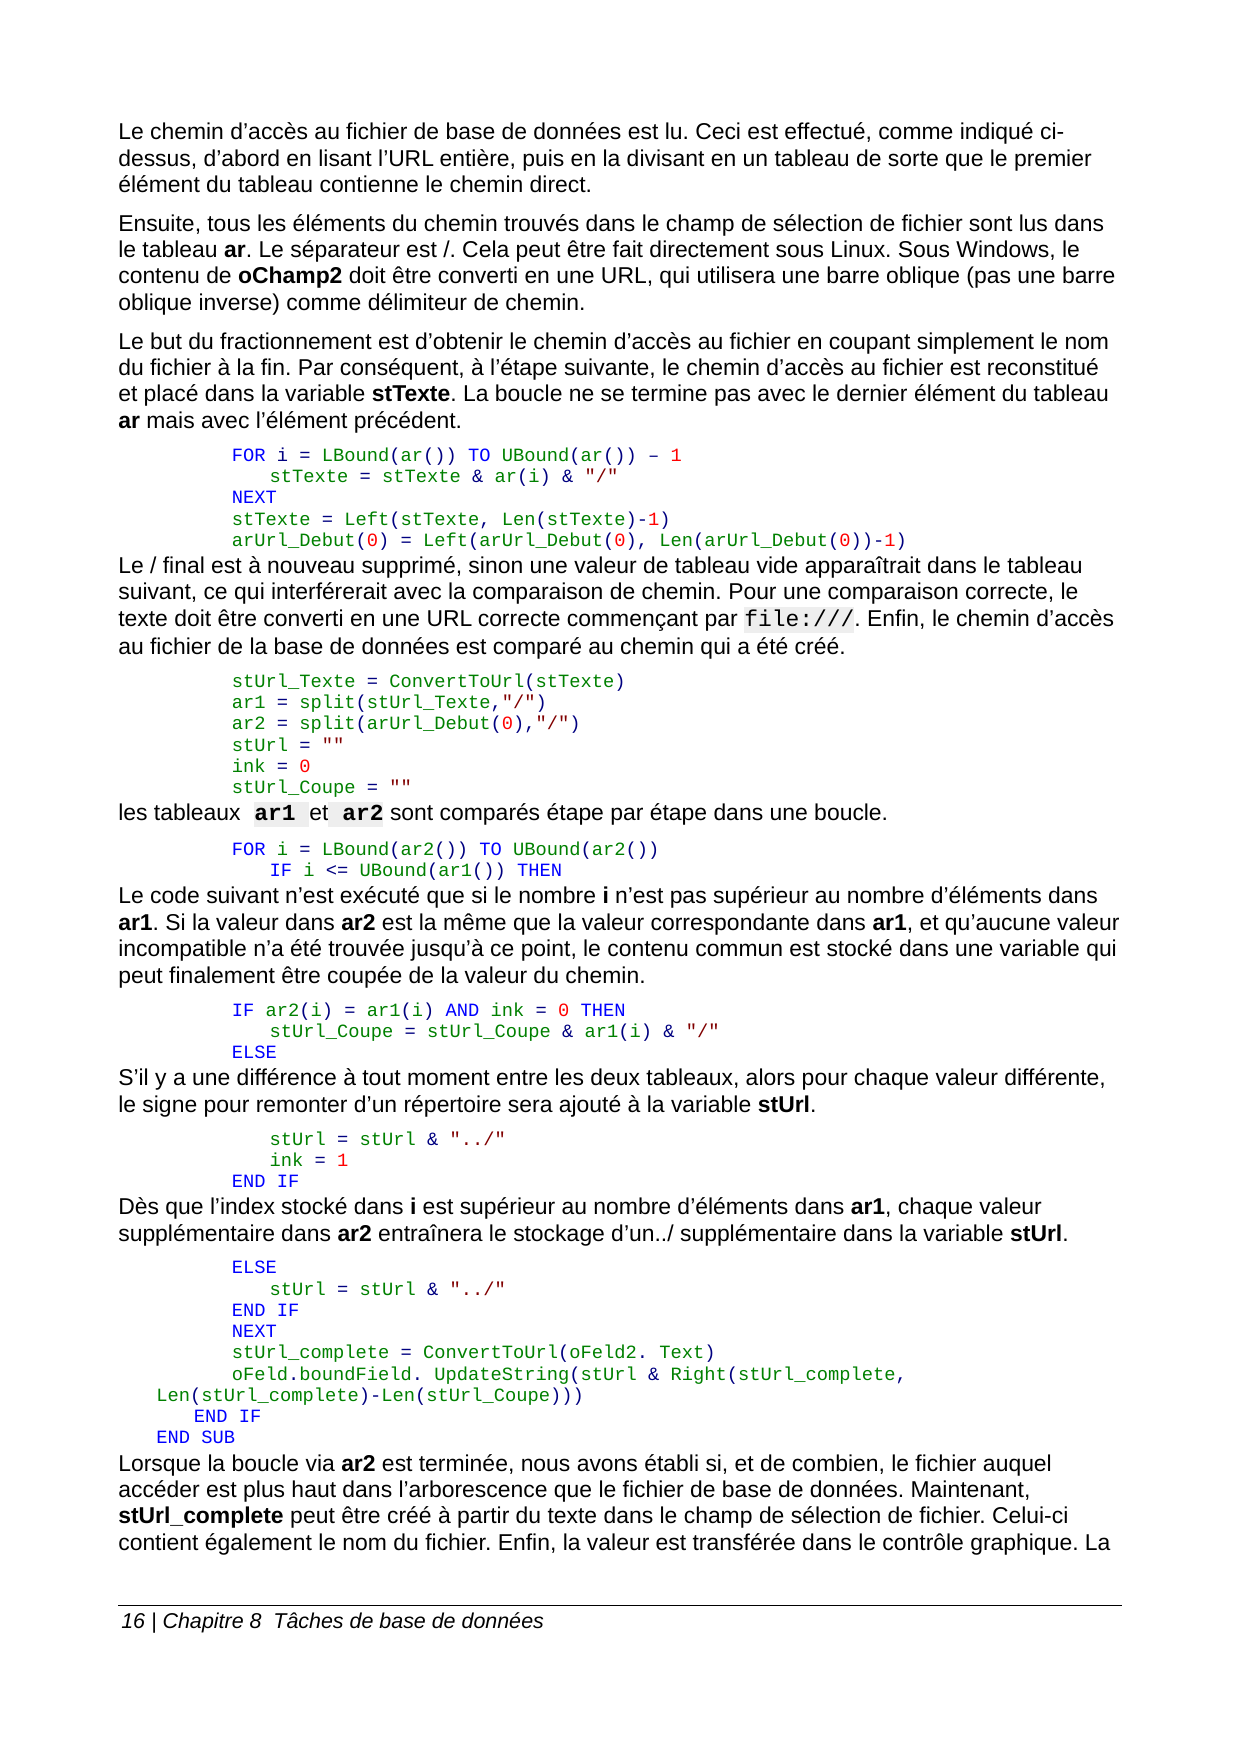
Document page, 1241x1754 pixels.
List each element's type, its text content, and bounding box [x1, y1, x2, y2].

text stTexte = Left(stTexte, Len(stTexte)-1) [156, 509, 1122, 531]
text ar2 = split(arUrl_Debut(0),"/") [156, 714, 1122, 735]
text stUrl_Coupe = "" [156, 778, 1122, 799]
text FOR i = LBound(ar()) TO UBound(ar()) – 1 [156, 446, 1122, 467]
text END IF [156, 1301, 1122, 1322]
text ELSE [156, 1258, 1122, 1279]
text ar1 = split(stUrl_Texte,"/") [156, 693, 1122, 714]
text stUrl = stUrl & "../" [156, 1279, 1122, 1301]
text IF ar2(i) = ar1(i) AND ink = 0 THEN [156, 1000, 1122, 1022]
text NEXT [156, 1322, 1122, 1343]
text stUrl_Texte = ConvertToUrl(stTexte) [156, 672, 1122, 693]
text END IF [156, 1172, 1122, 1193]
text Le / final est à nouveau supprimé, sinon une valeur de tableau vide apparaîtrait dans le tableau suivant, ce qui interférerait avec la comparaison de chemin. Pour une comparaison correcte, le texte doit être converti en une URL correcte commençant par file:///. Enfin, le chemin d’accès au fichier de la base de données est comparé au chemin qui a été créé. [118, 552, 1122, 659]
text stTexte = stTexte & ar(i) & "/" [156, 467, 1122, 488]
text ink = 1 [156, 1151, 1122, 1172]
text NEXT [156, 488, 1122, 509]
text oFeld.boundField. UpdateString(stUrl & Right(stUrl_complete, Len(stUrl_complete)-Len(stUrl_Coupe))) [156, 1364, 1122, 1407]
text FOR i = LBound(ar2()) TO UBound(ar2()) [156, 840, 1122, 861]
text IF i <= UBound(ar1()) THEN [156, 861, 1122, 882]
text stUrl_Coupe = stUrl_Coupe & ar1(i) & "/" [156, 1022, 1122, 1043]
text les tableaux ar1 et ar2 sont comparés étape par étape dans une boucle. [118, 799, 1122, 827]
text stUrl = stUrl & "../" [156, 1129, 1122, 1151]
text Ensuite, tous les éléments du chemin trouvés dans le champ de sélection de fichier sont lus dans le tableau ar. Le séparateur est /. Cela peut être fait directement sous Linux. Sous Windows, le contenu de oChamp2 doit être converti en une URL, qui utilisera une barre oblique (pas une barre oblique inverse) comme délimiteur de chemin. [118, 210, 1122, 315]
text arUrl_Debut(0) = Left(arUrl_Debut(0), Len(arUrl_Debut(0))-1) [156, 531, 1122, 552]
text S’il y a une différence à tout moment entre les deux tableaux, alors pour chaque valeur différente, le signe pour remonter d’un répertoire sera ajouté à la variable stUrl. [118, 1064, 1122, 1117]
text stUrl_complete = ConvertToUrl(oFeld2. Text) [156, 1343, 1122, 1364]
text stUrl = "" [156, 735, 1122, 757]
text Dès que l’index stocké dans i est supérieur au nombre d’éléments dans ar1, chaque valeur supplémentaire dans ar2 entraînera le stockage d’un../ supplémentaire dans la variable stUrl. [118, 1193, 1122, 1246]
text Le chemin d’accès au fichier de base de données est lu. Ceci est effectué, comme indiqué ci-dessus, d’abord en lisant l’URL entière, puis en la divisant en un tableau de sorte que le premier élément du tableau contienne le chemin direct. [118, 118, 1122, 197]
text ink = 0 [156, 757, 1122, 778]
text END IF [156, 1407, 1122, 1428]
text Lorsque la boucle via ar2 est terminée, nous avons établi si, et de combien, le fichier auquel accéder est plus haut dans l’arborescence que le fichier de base de données. Maintenant, stUrl_complete peut être créé à partir du texte dans le champ de sélection de fichier. Celui-ci contient également le nom du fichier. Enfin, la valeur est transférée dans le contrôle graphique. La [118, 1449, 1122, 1555]
text Le code suivant n’est exécuté que si le nombre i n’est pas supérieur au nombre d’éléments dans ar1. Si la valeur dans ar2 est la même que la valeur correspondante dans ar1, et qu’aucune valeur incompatible n’a été trouvée jusqu’à ce point, le contenu commun est stocké dans une variable qui peut finalement être coupée de la valeur du chemin. [118, 882, 1122, 988]
text Le but du fractionnement est d’obtenir le chemin d’accès au fichier en coupant simplement le nom du fichier à la fin. Par conséquent, à l’étape suivante, le chemin d’accès au fichier est reconstitué et placé dans la variable stTexte. La boucle ne se termine pas avec le dernier élément du tableau ar mais avec l’élément précédent. [118, 328, 1122, 433]
text END SUB [156, 1428, 1122, 1449]
text ELSE [156, 1043, 1122, 1064]
